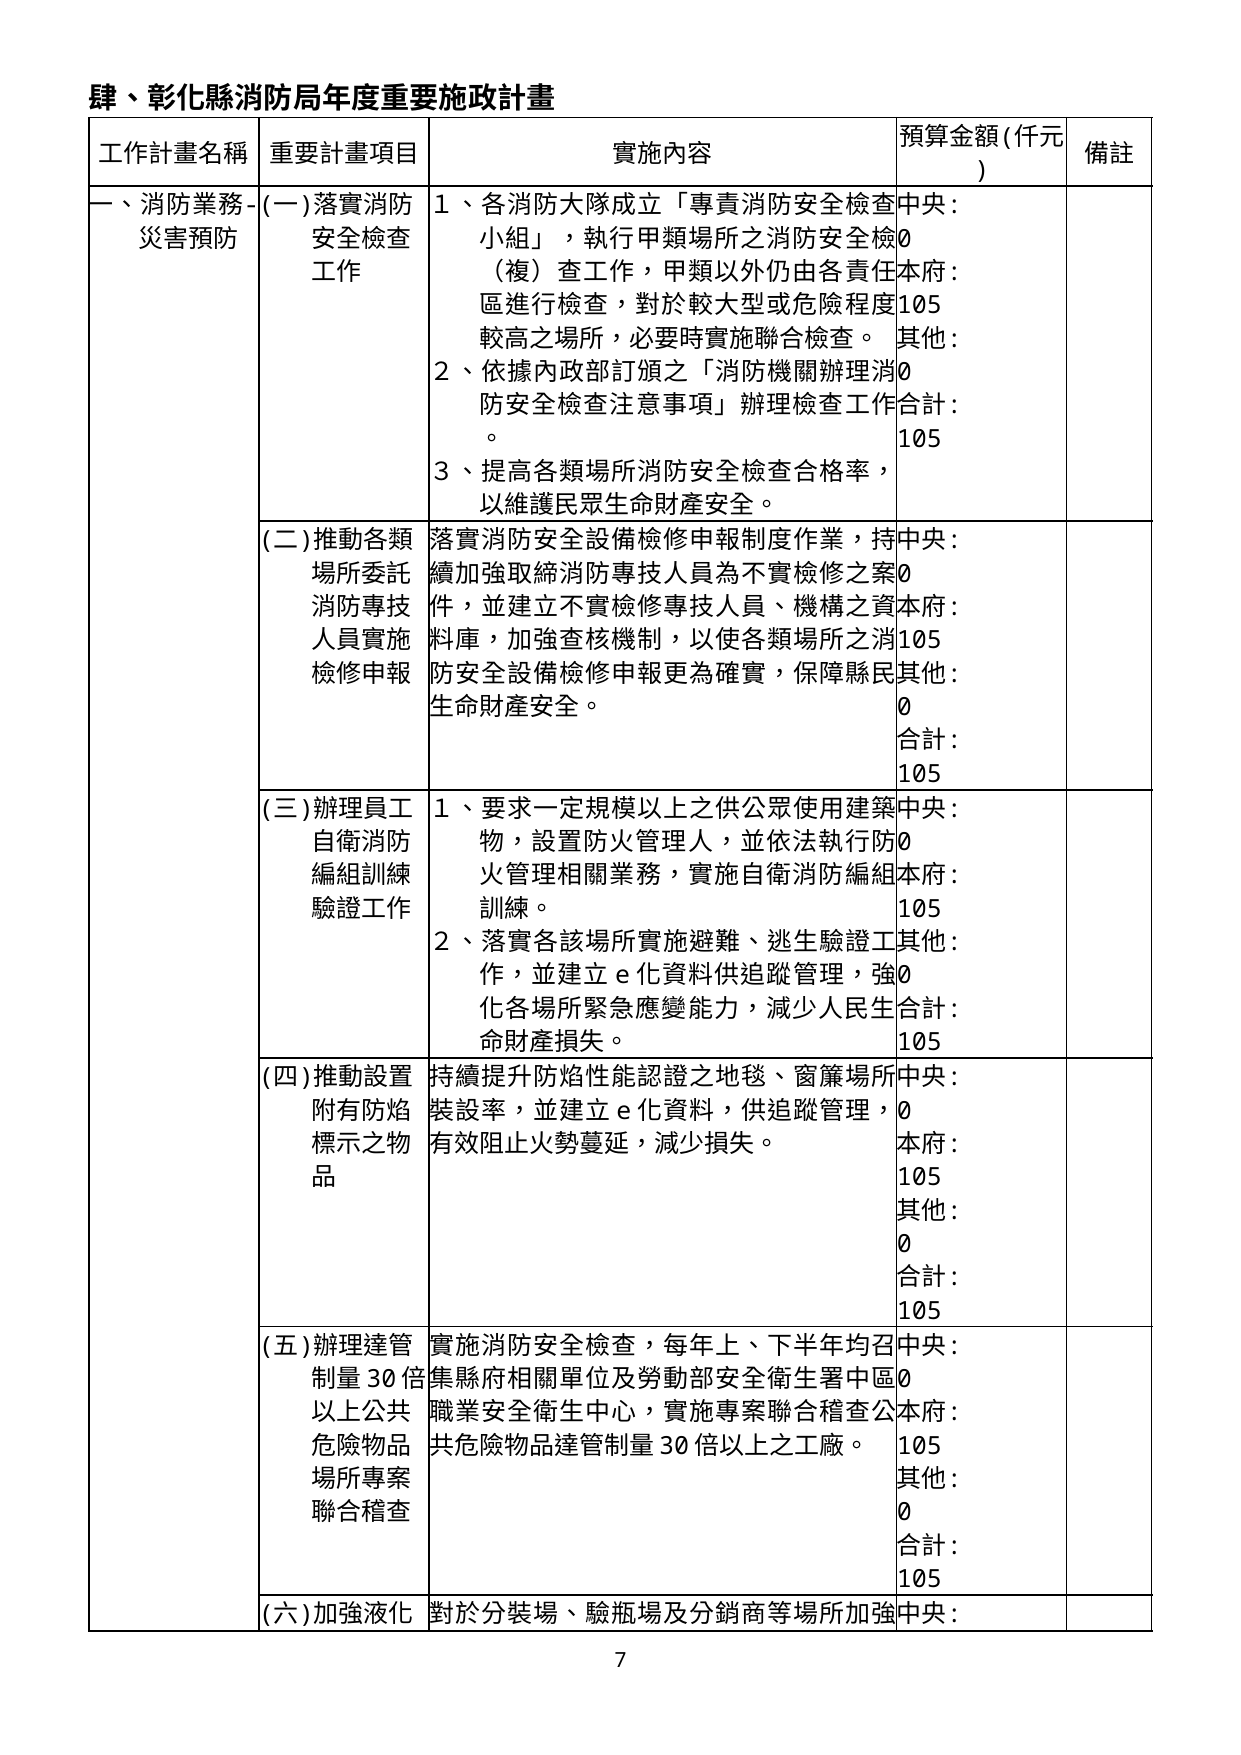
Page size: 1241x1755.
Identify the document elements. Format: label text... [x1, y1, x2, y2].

table_cell 中央: 0 本府: 112 其他: 0 合計: 112 [897, 1596, 1066, 1630]
table_header 預算金額(仟元) [897, 118, 1066, 185]
table_cell １、各消防大隊成立「專責消防安全檢查小組」，執行甲類場所之消防安全檢（複）查工作，甲類以外仍由各責任區進行檢查，對於較大型或危險程度較高之場所，必要時實施聯合檢查。 ２、依據內政部訂頒之「消防機關辦理消防安全檢查注意事項」辦理檢查工作。 ３、提高各類場所消防安全檢查合格率，以維護民眾生命財產安全。 [430, 187, 896, 520]
table_header 重要計畫項目 [260, 118, 428, 185]
table_cell [1067, 1596, 1151, 1630]
table_header 備註 [1067, 118, 1151, 185]
table_cell １、要求一定規模以上之供公眾使用建築物，設置防火管理人，並依法執行防火管理相關業務，實施自衛消防編組訓練。 ２、落實各該場所實施避難、逃生驗證工作，並建立e化資料供追蹤管理，強化各場所緊急應變能力，減少人民生命財產損失。 [430, 791, 896, 1057]
text 肆、彰化縣消防局年度重要施政計畫 [89, 75, 1152, 117]
table_cell (四)推動設置附有防焰標示之物品 [260, 1059, 428, 1326]
table_cell 中央: 0 本府: 105 其他: 0 合計: 105 [897, 1327, 1066, 1594]
table_cell (六)加強液化 [260, 1596, 428, 1630]
table_cell (三)辦理員工自衛消防編組訓練驗證工作 [260, 791, 428, 1057]
table_cell (二)推動各類場所委託消防專技人員實施檢修申報 [260, 522, 428, 789]
table_cell 中央: 0 本府: 105 其他: 0 合計: 105 [897, 187, 1066, 520]
table_cell 中央: 0 本府: 105 其他: 0 合計: 105 [897, 522, 1066, 789]
table_cell [1067, 1059, 1151, 1326]
table_cell 落實消防安全設備檢修申報制度作業，持續加強取締消防專技人員為不實檢修之案件，並建立不實檢修專技人員、機構之資料庫，加強查核機制，以使各類場所之消防安全設備檢修申報更為確實，保障縣民生命財產安全。 [430, 522, 896, 789]
table_cell 對於分裝場、驗瓶場及分銷商等場所加強管理工作，除實施定期性檢查外，並實施不定期抽查作業，加強取締逾期鋼瓶及超量儲存，同步實施宣導，以防範意外事故發生，維護公共安全。 [430, 1596, 896, 1630]
table_cell 實施消防安全檢查，每年上、下半年均召集縣府相關單位及勞動部安全衛生署中區職業安全衛生中心，實施專案聯合稽查公共危險物品達管制量30倍以上之工廠。 [430, 1327, 896, 1594]
table_cell [1067, 522, 1151, 789]
table_cell (一)落實消防安全檢查工作 [260, 187, 428, 520]
table_cell 持續提升防焰性能認證之地毯、窗簾場所裝設率，並建立e化資料，供追蹤管理，有效阻止火勢蔓延，減少損失。 [430, 1059, 896, 1326]
table_cell 一、消防業務-災害預防 [90, 187, 258, 1630]
table_cell (五)辦理達管制量30倍以上公共危險物品場所專案聯合稽查 [260, 1327, 428, 1594]
table_cell [1067, 187, 1151, 520]
table_cell [1067, 791, 1151, 1057]
table_cell 中央: 0 本府: 105 其他: 0 合計: 105 [897, 791, 1066, 1057]
table_cell [1067, 1327, 1151, 1594]
table_header 工作計畫名稱 [90, 118, 258, 185]
table_header 實施內容 [430, 118, 896, 185]
table_cell 中央: 0 本府: 105 其他: 0 合計: 105 [897, 1059, 1066, 1326]
